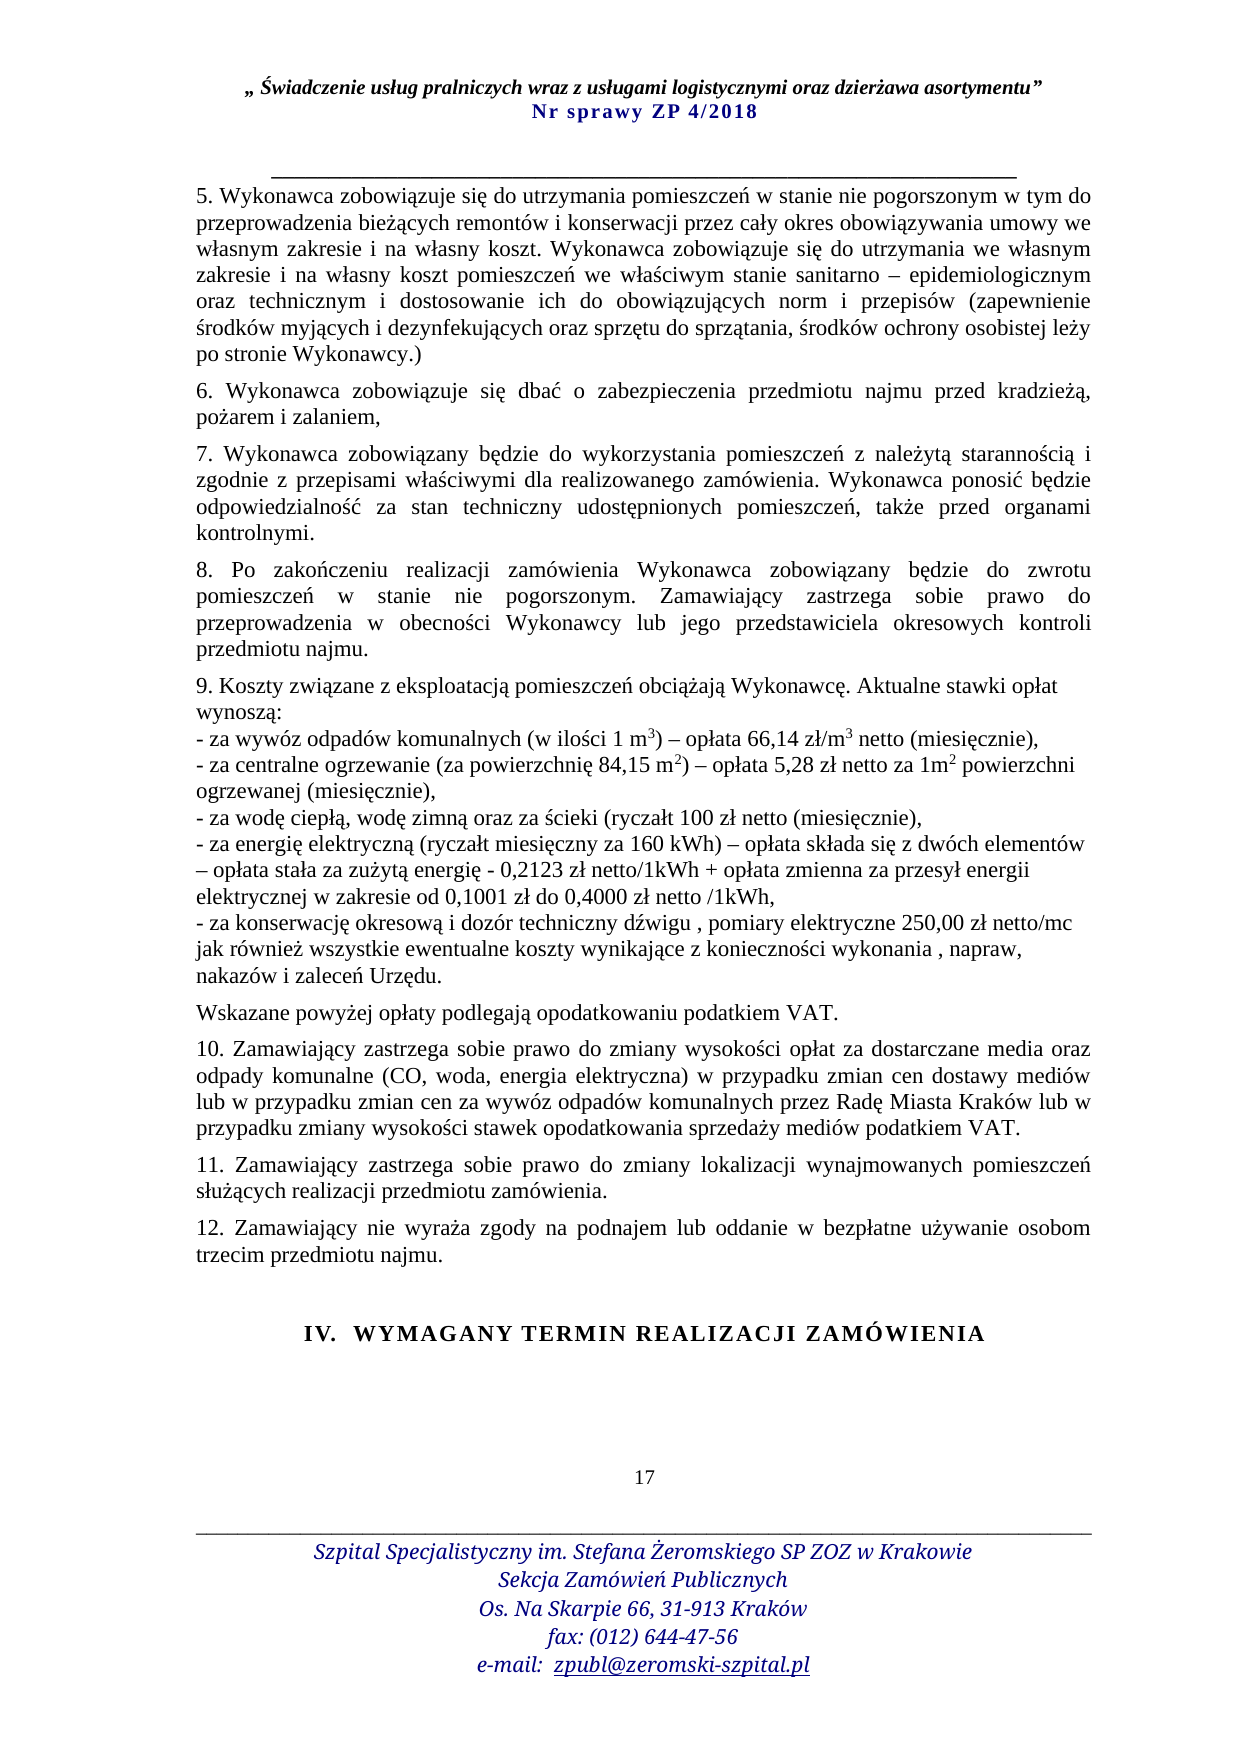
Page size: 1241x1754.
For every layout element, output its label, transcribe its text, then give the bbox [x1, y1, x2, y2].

text 12. Zamawiający nie wyraża zgody na podnajem lub oddanie w bezpłatne używanie osobom trzecim przedmiotu najmu. [196, 1214, 1093, 1267]
text 11. Zamawiający zastrzega sobie prawo do zmiany lokalizacji wynajmowanych pomieszczeń służących realizacji przedmiotu zamówienia. [196, 1151, 1093, 1204]
text 8. Po zakończeniu realizacji zamówienia Wykonawca zobowiązany będzie do zwrotu pomieszczeń w stanie nie pogorszonym. Zamawiający zastrzega sobie prawo do przeprowadzenia w obecności Wykonawcy lub jego przedstawiciela okresowych kontroli przedmiotu najmu. [196, 556, 1093, 661]
text 10. Zamawiający zastrzega sobie prawo do zmiany wysokości opłat za dostarczane media oraz odpady komunalne (CO, woda, energia elektryczna) w przypadku zmian cen dostawy mediów lub w przypadku zmian cen za wywóz odpadów komunalnych przez Radę Miasta Kraków lub w przypadku zmiany wysokości stawek opodatkowania sprzedaży mediów podatkiem VAT. [196, 1035, 1093, 1141]
text Wskazane powyżej opłaty podlegają opodatkowaniu podatkiem VAT. [196, 998, 1093, 1025]
text 7. Wykonawca zobowiązany będzie do wykorzystania pomieszczeń z należytą starannością i zgodnie z przepisami właściwymi dla realizowanego zamówienia. Wykonawca ponosić będzie odpowiedzialność za stan techniczny udostępnionych pomieszczeń, także przed organami kontrolnymi. [196, 440, 1093, 546]
text 9. Koszty związane z eksploatacją pomieszczeń obciążają Wykonawcę. Aktualne stawki opłat wynoszą: - za wywóz odpadów komunalnych (w ilości 1 m3) – opłata 66,14 zł/m3 netto (miesięcznie), - za centralne ogrzewanie (za powierzchnię 84,15 m2) – opłata 5,28 zł netto za 1m2 powierzchni ogrzewanej (miesięcznie), - za wodę ciepłą, wodę zimną oraz za ścieki (ryczałt 100 zł netto (miesięcznie), - za energię elektryczną (ryczałt miesięczny za 160 kWh) – opłata składa się z dwóch elementów – opłata stała za zużytą energię - 0,2123 zł netto/1kWh + opłata zmienna za przesył energii elektrycznej w zakresie od 0,1001 zł do 0,4000 zł netto /1kWh, - za konserwację okresową i dozór techniczny dźwigu , pomiary elektryczne 250,00 zł netto/mc jak również wszystkie ewentualne koszty wynikające z konieczności wykonania , napraw, nakazów i zaleceń Urzędu. [196, 672, 1093, 988]
text 6. Wykonawca zobowiązuje się dbać o zabezpieczenia przedmiotu najmu przed kradzieżą, pożarem i zalaniem, [196, 377, 1093, 430]
text 5. Wykonawca zobowiązuje się do utrzymania pomieszczeń w stanie nie pogorszonym w tym do przeprowadzenia bieżących remontów i konserwacji przez cały okres obowiązywania umowy we własnym zakresie i na własny koszt. Wykonawca zobowiązuje się do utrzymania we własnym zakresie i na własny koszt pomieszczeń we właściwym stanie sanitarno – epidemiologicznym oraz technicznym i dostosowanie ich do obowiązujących norm i przepisów (zapewnienie środków myjących i dezynfekujących oraz sprzętu do sprzątania, środków ochrony osobistej leży po stronie Wykonawcy.) [196, 182, 1093, 367]
text IV. WYMAGANY TERMIN REALIZACJI ZAMÓWIENIA [196, 1320, 1093, 1346]
